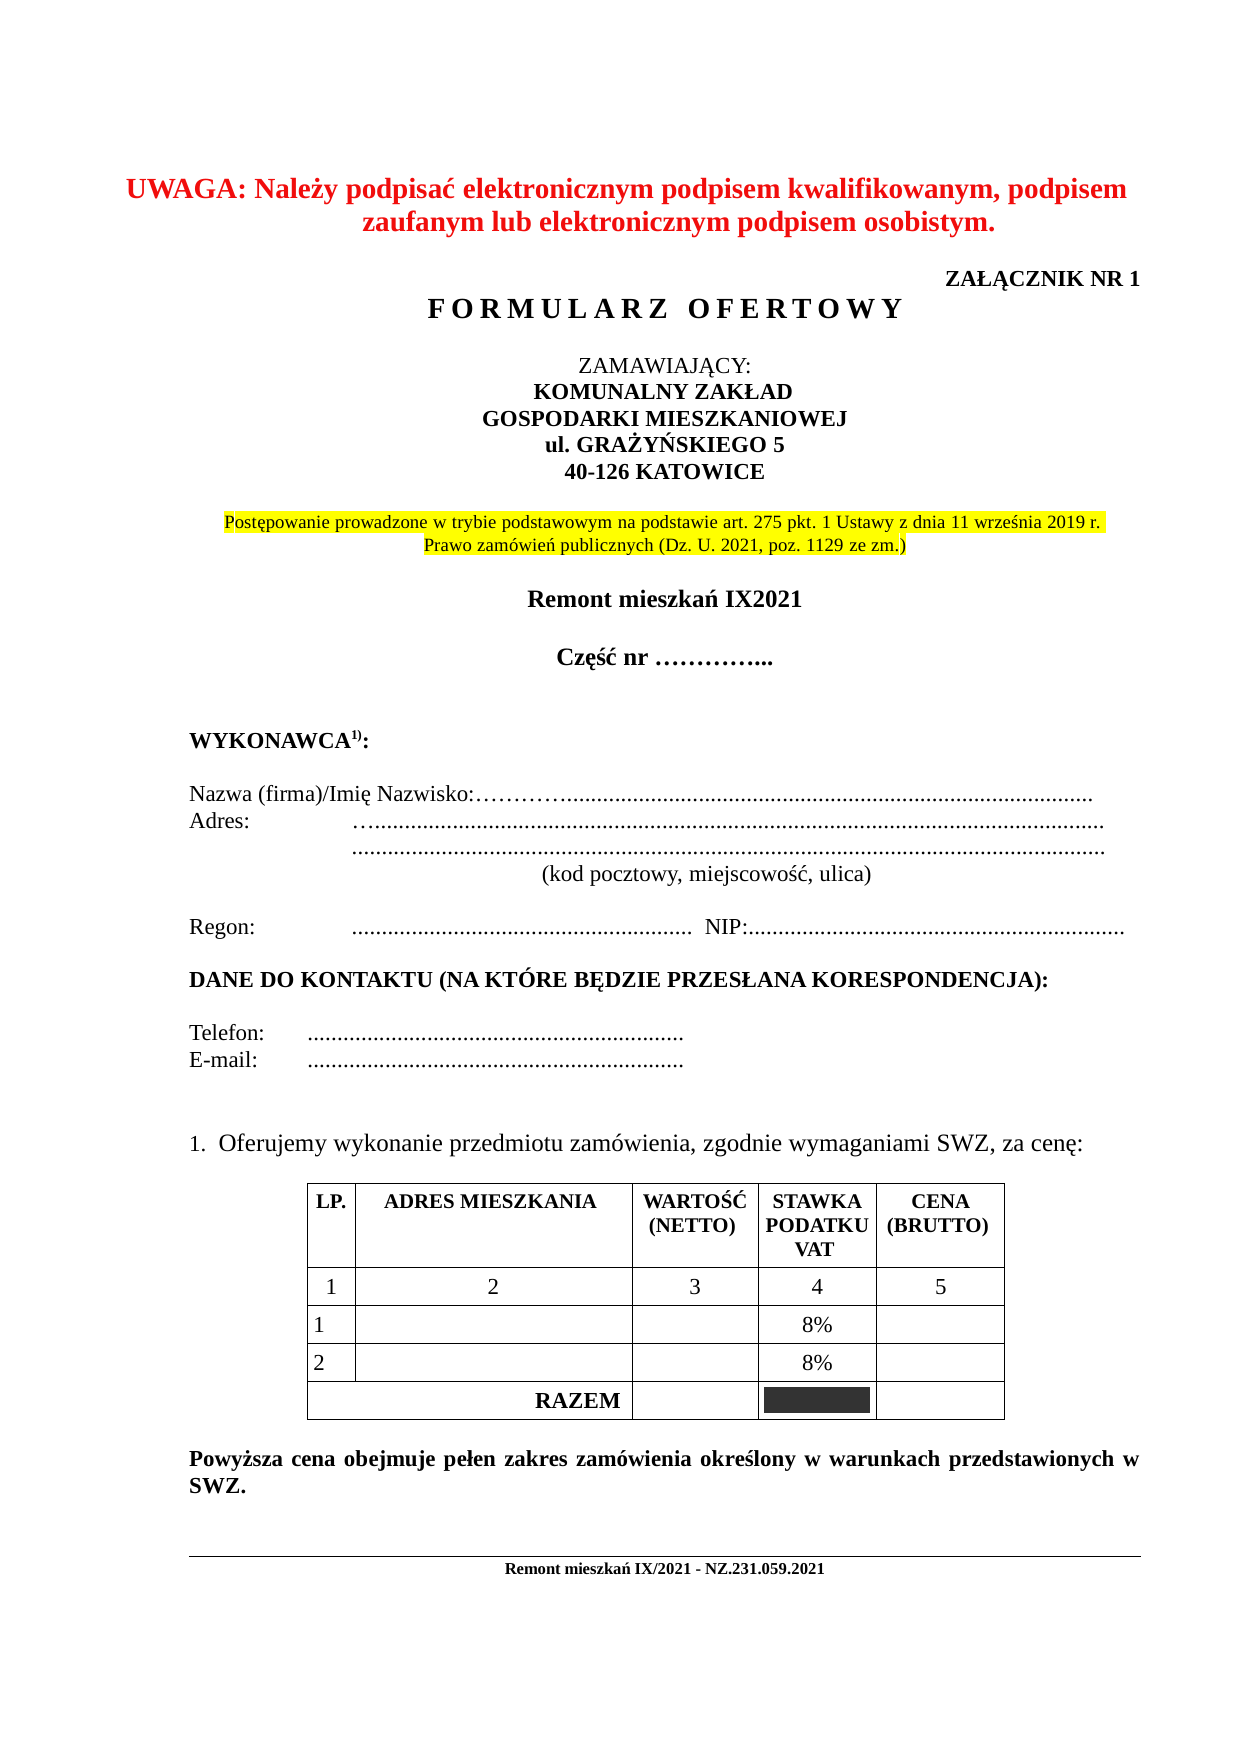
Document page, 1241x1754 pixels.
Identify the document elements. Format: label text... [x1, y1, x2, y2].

text .............................................................................................................................. [189, 833, 1141, 860]
table_header LP. [308, 1184, 355, 1267]
text ZAŁĄCZNIK NR 1 [189, 265, 1141, 291]
table_cell RAZEM [308, 1382, 632, 1419]
text GOSPODARKI MIESZKANIOWEJ ul. GRAŻYŃSKIEGO 5 [189, 405, 1141, 458]
text Część nr …………... [189, 642, 1141, 671]
text (kod pocztowy, miejscowość, ulica) [189, 860, 1141, 886]
text Postępowanie prowadzone w trybie podstawowym na podstawie art. 275 pkt. 1 Ustawy z dnia 11 września 2019 r. Prawo zamówień publicznych (Dz. U. 2021, poz. 1129 ze zm.) [189, 511, 1141, 555]
table_cell [759, 1382, 876, 1419]
table_cell 3 [633, 1268, 758, 1305]
text 40-126 KATOWICE [189, 458, 1141, 484]
table_cell [633, 1382, 758, 1419]
table_cell 5 [877, 1268, 1004, 1305]
table_header CENA (BRUTTO) [877, 1184, 1004, 1267]
table_cell 4 [759, 1268, 876, 1305]
text WYKONAWCA1): [189, 727, 1141, 753]
table_cell 2 [356, 1268, 632, 1305]
text KOMUNALNY ZAKŁAD [189, 378, 1137, 405]
text Powyższa cena obejmuje pełen zakres zamówienia określony w warunkach przedstawionych w SWZ. [189, 1445, 1141, 1498]
list Oferujemy wykonanie przedmiotu zamówienia, zgodnie wymaganiami SWZ, za cenę: [189, 1128, 1141, 1157]
table_cell [356, 1306, 632, 1343]
table_cell 8% [759, 1344, 876, 1381]
table_cell 1 [308, 1306, 355, 1343]
table_cell 2 [308, 1344, 355, 1381]
table_cell 8% [759, 1306, 876, 1343]
table_cell [633, 1344, 758, 1381]
text Dane do kontaktu (na które będzie przesłana korespondencja): [189, 966, 1141, 993]
text FORMULARZ OFERTOWY [189, 291, 1141, 325]
table_cell [877, 1382, 1004, 1419]
text Regon: ......................................................... NIP:............................................................... [189, 913, 1141, 939]
table_header ADRES MIESZKANIA [356, 1184, 632, 1267]
text E-mail: ............................................................... [189, 1046, 1141, 1072]
text ZAMAWIAJĄCY: [189, 352, 1141, 378]
table_cell 1 [308, 1268, 355, 1305]
table_cell [356, 1344, 632, 1381]
text Nazwa (firma)/Imię Nazwisko:…………........................................................................................ [189, 780, 1141, 807]
text UWAGA: Należy podpisać elektronicznym podpisem kwalifikowanym, podpisem zaufanym lub elektronicznym podpisem osobistym. [112, 171, 1141, 238]
table_header STAWKA PODATKU VAT [759, 1184, 876, 1267]
table_cell [633, 1306, 758, 1343]
text Remont mieszkań IX2021 [189, 584, 1141, 613]
table_cell [877, 1306, 1004, 1343]
text Telefon: ............................................................... [189, 1019, 1141, 1046]
text Adres: ….......................................................................................................................... [189, 807, 1141, 833]
table_header WARTOŚĆ (NETTO) [633, 1184, 758, 1267]
table_cell [877, 1344, 1004, 1381]
